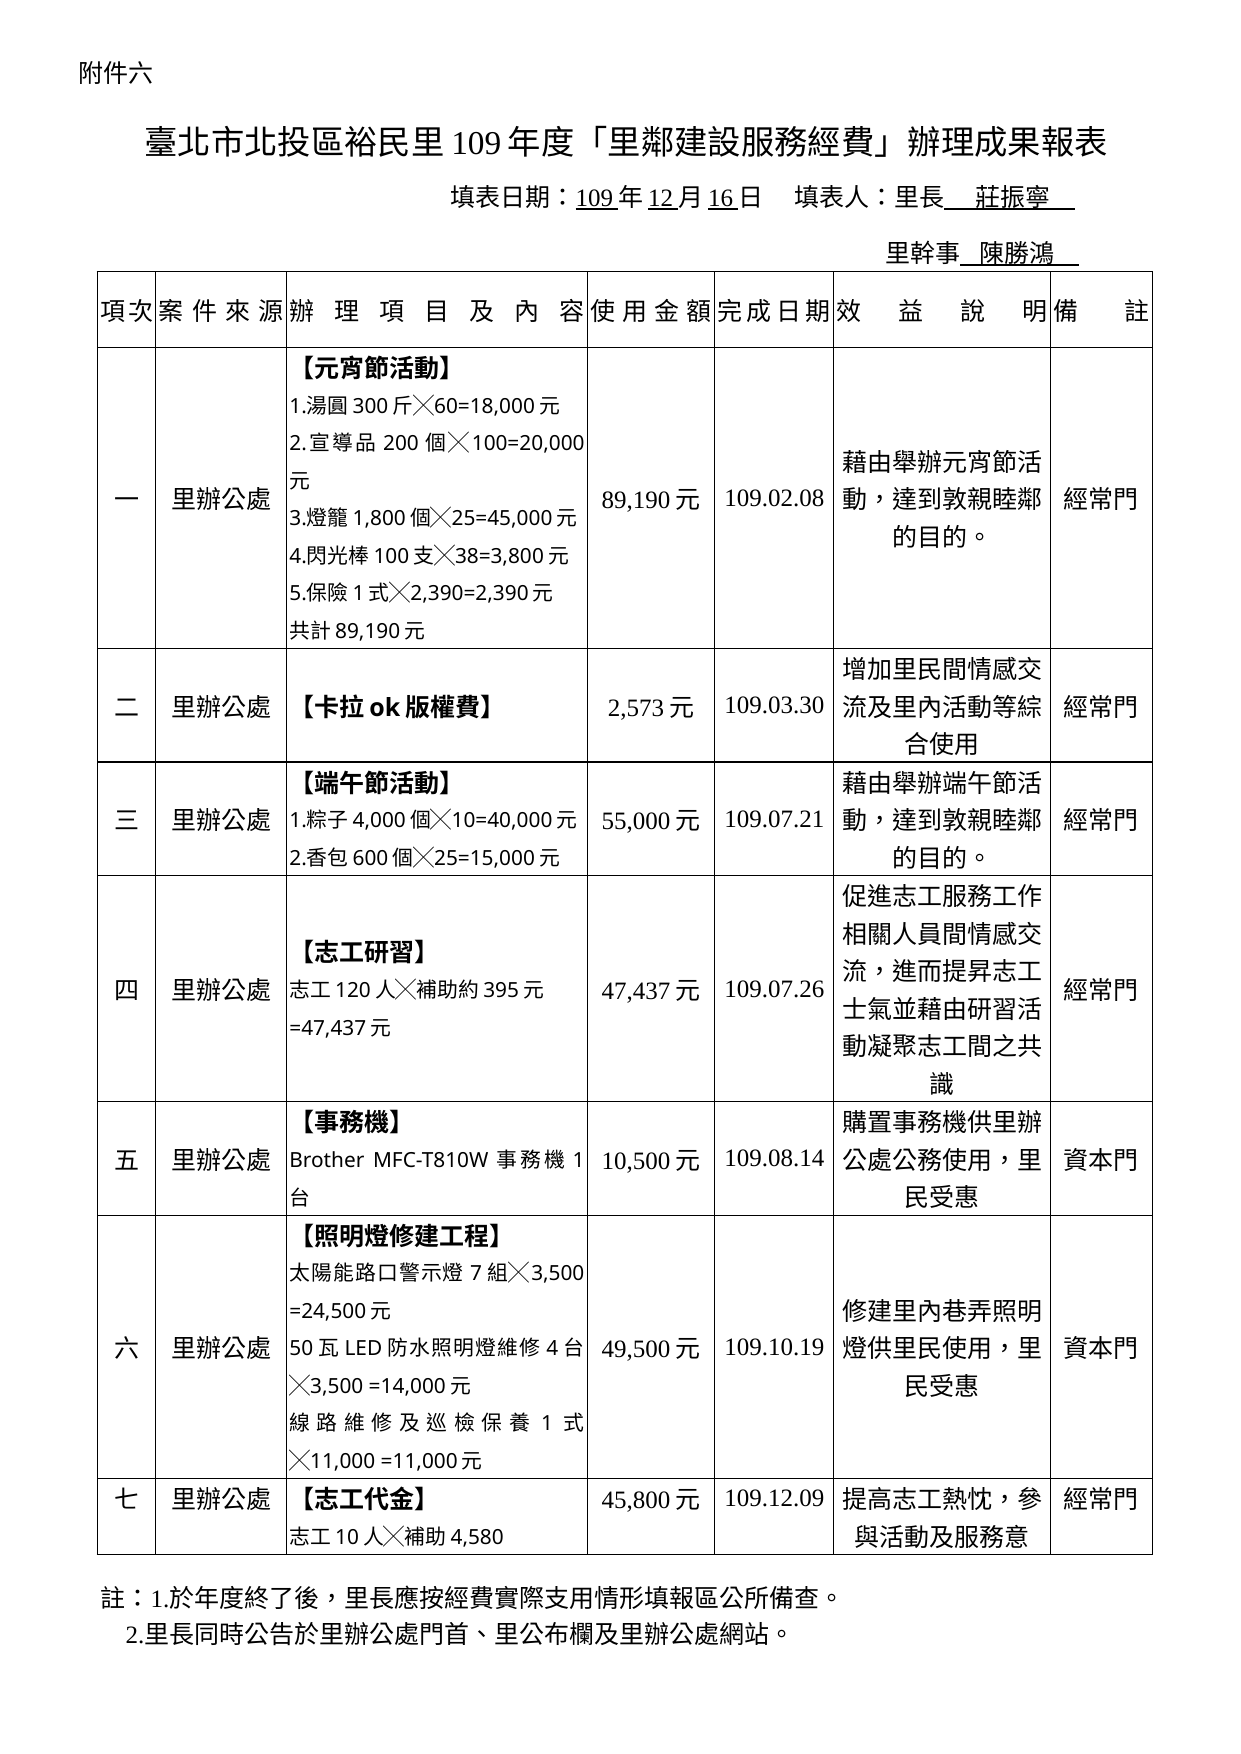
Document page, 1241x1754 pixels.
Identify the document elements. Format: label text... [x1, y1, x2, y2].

table_cell 三 [98, 763, 155, 875]
table_cell 四 [98, 876, 155, 1101]
table_cell 經常門 [1051, 876, 1152, 1101]
table_cell 109.12.09 [715, 1479, 833, 1554]
table_cell 里辦公處 [156, 763, 286, 875]
table_cell 45,800元 [588, 1479, 714, 1554]
table_header 項次 [98, 272, 155, 347]
table_cell 109.08.14 [715, 1102, 833, 1214]
table_cell 里辦公處 [156, 348, 286, 648]
text 里幹事 陳勝鴻 [100, 233, 1152, 271]
table_cell 修建里內巷弄照明燈供里民使用，里民受惠 [834, 1216, 1050, 1478]
table_cell 49,500元 [588, 1216, 714, 1478]
table_cell 經常門 [1051, 649, 1152, 761]
table_cell 109.02.08 [715, 348, 833, 648]
table_cell 增加里民間情感交流及里內活動等綜合使用 [834, 649, 1050, 761]
table_cell 47,437元 [588, 876, 714, 1101]
table_header 辦理項目及內容 [287, 272, 587, 347]
table_cell 經常門 [1051, 763, 1152, 875]
table_cell 10,500元 [588, 1102, 714, 1214]
table_cell 【志工代金】 志工10人╳補助4,580 [287, 1479, 587, 1554]
table_cell 經常門 [1051, 1479, 1152, 1554]
table_cell 促進志工服務工作相關人員間情感交流，進而提昇志工士氣並藉由研習活動凝聚志工間之共識 [834, 876, 1050, 1101]
table_header 案件來源 [156, 272, 286, 347]
table_cell 里辦公處 [156, 1102, 286, 1214]
table_cell 【卡拉ok版權費】 [287, 649, 587, 761]
table_cell 2,573元 [588, 649, 714, 761]
table_cell 二 [98, 649, 155, 761]
table_cell 經常門 [1051, 348, 1152, 648]
table_cell 五 [98, 1102, 155, 1214]
table_cell 一 [98, 348, 155, 648]
table_cell 七 [98, 1479, 155, 1554]
table_cell 【照明燈修建工程】 太陽能路口警示燈7組╳3,500 =24,500元 50瓦LED防水照明燈維修4台╳3,500 =14,000元 線路維修及巡檢保養1式╳11,000 =11,000元 [287, 1216, 587, 1478]
table_cell 55,000元 [588, 763, 714, 875]
table_cell 購置事務機供里辦公處公務使用，里民受惠 [834, 1102, 1050, 1214]
table_cell 【志工研習】 志工120人╳補助約395元 =47,437元 [287, 876, 587, 1101]
table_cell 里辦公處 [156, 1216, 286, 1478]
table_cell 里辦公處 [156, 649, 286, 761]
table_header 使用金額 [588, 272, 714, 347]
table_header 備註 [1051, 272, 1152, 347]
table_cell 里辦公處 [156, 1479, 286, 1554]
table_cell 里辦公處 [156, 876, 286, 1101]
table_cell 資本門 [1051, 1216, 1152, 1478]
table_cell 109.07.26 [715, 876, 833, 1101]
text 填表日期：109年12月16日 填表人：里長 莊振寧 [100, 177, 1152, 214]
table_cell 109.07.21 [715, 763, 833, 875]
table_header 效益說明 [834, 272, 1050, 347]
table_cell 藉由舉辦元宵節活動，達到敦親睦鄰的目的。 [834, 348, 1050, 648]
table_cell 資本門 [1051, 1102, 1152, 1214]
table_cell 109.10.19 [715, 1216, 833, 1478]
table_cell 89,190元 [588, 348, 714, 648]
table_cell 【端午節活動】 1.粽子4,000個╳10=40,000元 2.香包600個╳25=15,000元 [287, 763, 587, 875]
table_cell 【事務機】 Brother MFC-T810W事務機1台 [287, 1102, 587, 1214]
text 附件六 [78, 53, 179, 90]
table_cell 【元宵節活動】 1.湯圓300斤╳60=18,000元 2.宣導品200個╳100=20,000元 3.燈籠1,800個╳25=45,000元 4.閃光棒100支╳38=3,800元 5.保險1式╳2,390=2,390元 共計89,190元 [287, 348, 587, 648]
table_header 完成日期 [715, 272, 833, 347]
table_cell 109.03.30 [715, 649, 833, 761]
table_cell 提高志工熱忱，參與活動及服務意 [834, 1479, 1050, 1554]
table_cell 六 [98, 1216, 155, 1478]
table_cell 藉由舉辦端午節活動，達到敦親睦鄰的目的。 [834, 763, 1050, 875]
text 臺北市北投區裕民里109年度「里鄰建設服務經費」辦理成果報表 [63, 46, 1152, 177]
